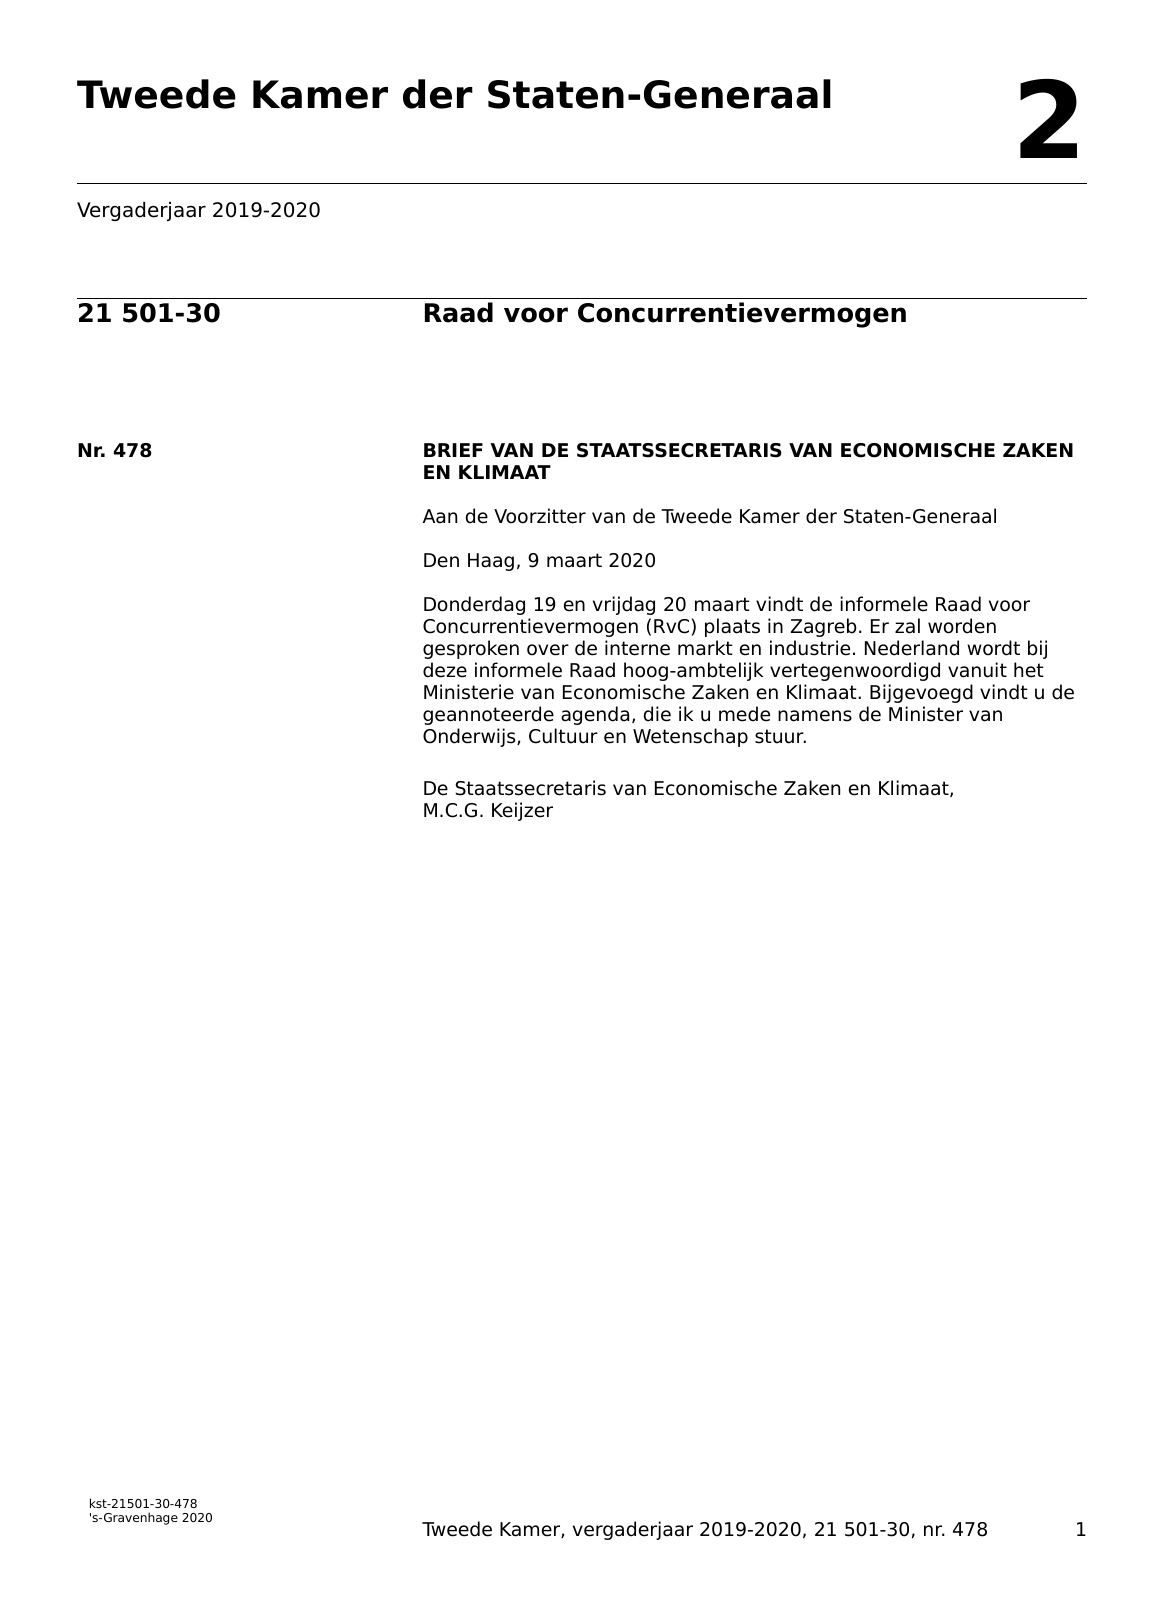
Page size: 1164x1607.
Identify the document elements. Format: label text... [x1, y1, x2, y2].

text Donderdag 19 en vrijdag 20 maart vindt de informele Raad voor Concurrentievermogen (RvC) plaats in Zagreb. Er zal worden gesproken over de interne markt en industrie. Nederland wordt bij deze informele Raad hoog-ambtelijk vertegenwoordigd vanuit het Ministerie van Economische Zaken en Klimaat. Bijgevoegd vindt u de geannoteerde agenda, die ik u mede namens de Minister van Onderwijs, Cultuur en Wetenschap stuur. [422, 594, 1087, 748]
text kst-21501-30-478 [88, 1497, 323, 1511]
text Den Haag, 9 maart 2020 [422, 550, 1087, 572]
text De Staatssecretaris van Economische Zaken en Klimaat, M.C.G. Keijzer [422, 778, 1087, 822]
table_header Tweede Kamer der Staten-Generaal [77, 59, 886, 183]
subtitle Nr. 478 BRIEF VAN DE STAATSSECRETARIS VAN ECONOMISCHE ZAKEN EN KLIMAAT [77, 440, 1087, 484]
subtitle 21 501-30 Raad voor Concurrentievermogen [77, 299, 1087, 329]
text Aan de Voorzitter van de Tweede Kamer der Staten-Generaal [422, 506, 1087, 528]
text 's-Gravenhage 2020 [88, 1511, 323, 1525]
table_cell Vergaderjaar 2019-2020 [77, 184, 1087, 298]
table_header 2 [886, 59, 1087, 183]
